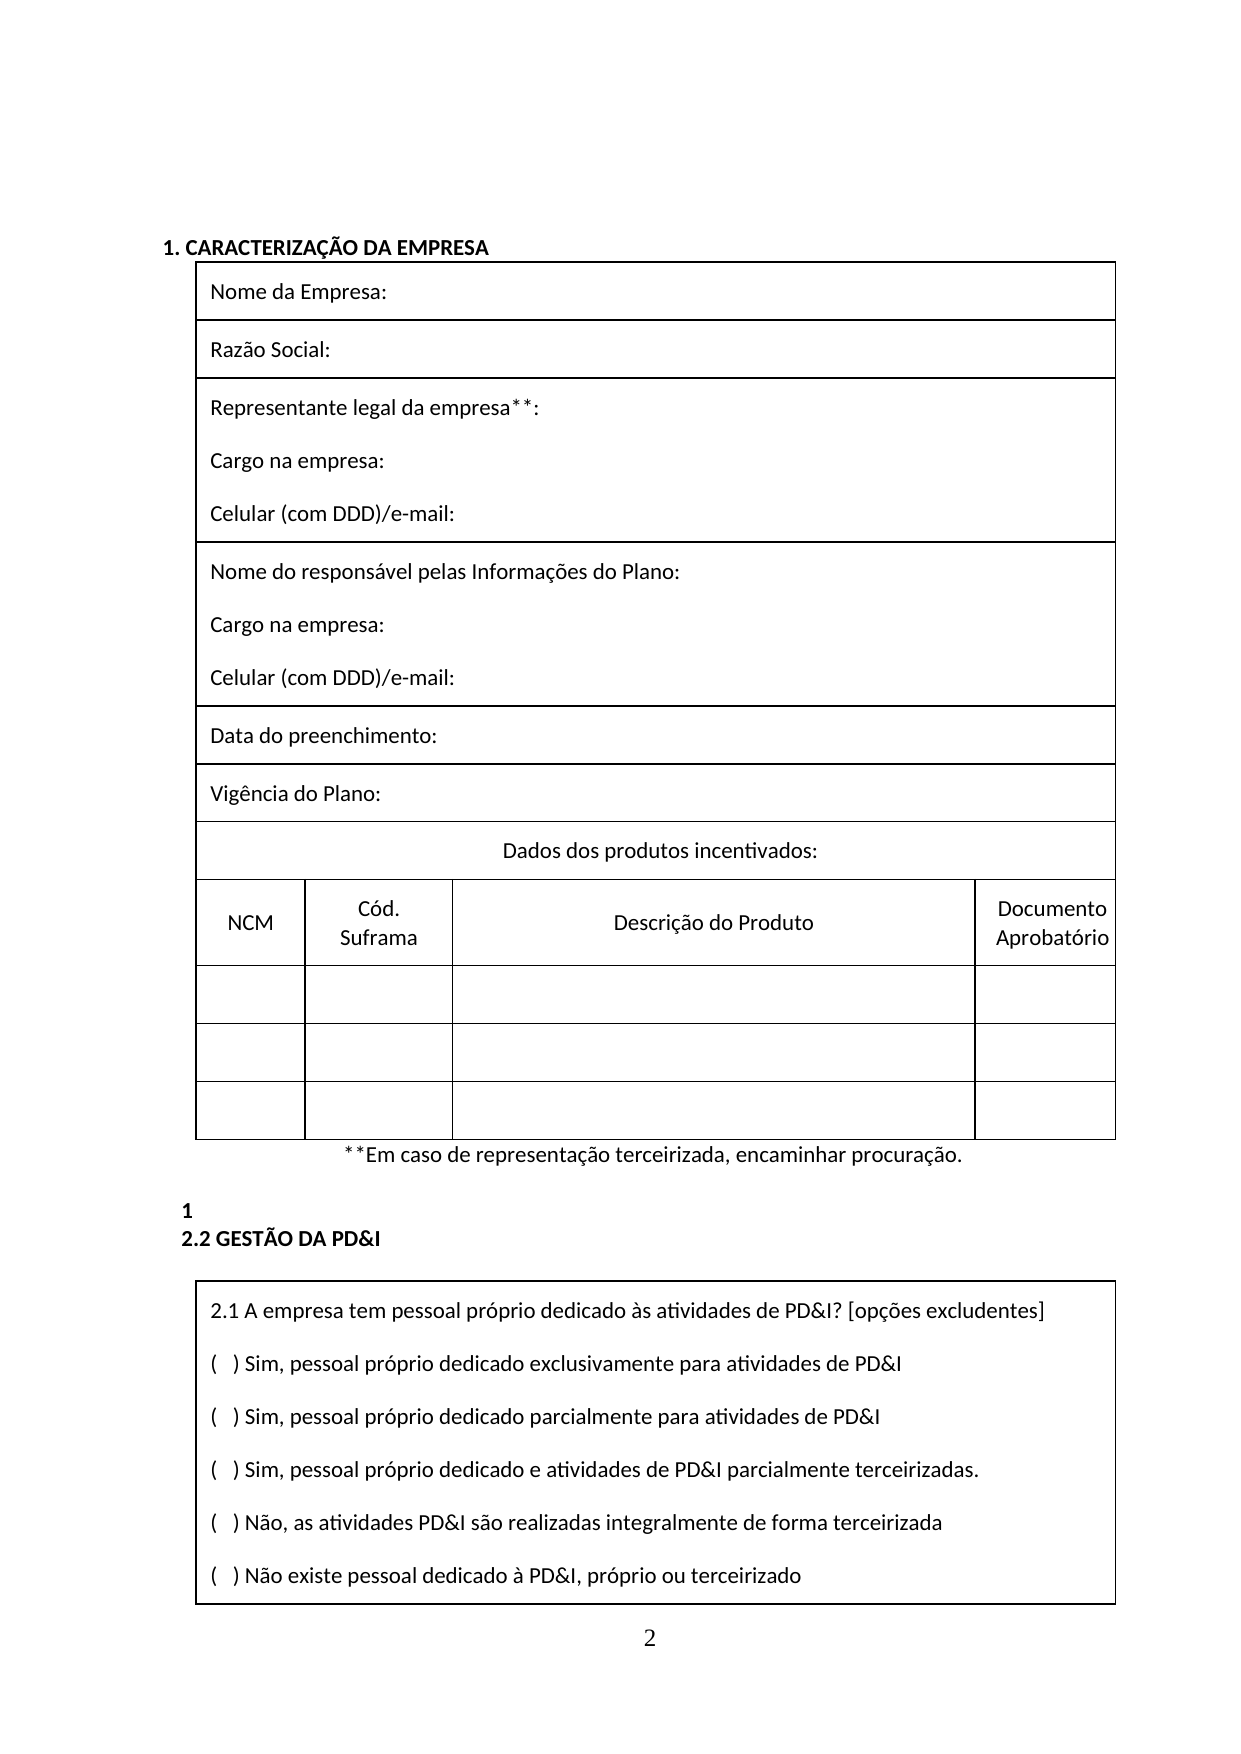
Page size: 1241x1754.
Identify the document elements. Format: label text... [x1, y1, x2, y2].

table_cell [191, 1252, 196, 1280]
table_cell [1116, 1280, 1120, 1605]
table_cell [306, 1082, 452, 1138]
table_cell Data do preenchimento: [197, 707, 1115, 763]
table_cell NCM [197, 880, 304, 965]
table_cell Representante legal da empresa**: Cargo na empresa: Celular (com DDD)/e-mail: [197, 379, 1115, 541]
table_cell 1 2.2 GESTÃO DA PD&I [196, 1196, 1115, 1252]
table_cell Razão Social: [197, 321, 1115, 377]
table_cell [196, 1252, 1115, 1280]
table_cell Descrição do Produto [453, 880, 974, 965]
table_cell [976, 966, 1115, 1023]
table_cell [197, 1082, 304, 1138]
table_header Nome da Empresa: [197, 263, 1115, 319]
table_cell [191, 1280, 195, 1605]
table_cell Documento Aprobatório [976, 880, 1115, 965]
table_cell [306, 1024, 452, 1081]
table_cell [1115, 1252, 1120, 1280]
table_cell Vigência do Plano: [197, 765, 1115, 821]
table_cell Cód. Suframa [306, 880, 452, 965]
table_header [191, 261, 196, 1196]
table_cell [453, 1082, 974, 1138]
table_header 2.1 A empresa tem pessoal próprio dedicado às atividades de PD&I? [opções excludentes] ( ) Sim, pessoal próprio dedicado exclusivamente para atividades de PD&I ( ) Sim, pessoal próprio dedicado parcialmente para atividades de PD&I ( ) Sim, pessoal próprio dedicado e atividades de PD&I parcialmente terceirizadas. ( ) Não, as atividades PD&I são realizadas integralmente de forma terceirizada ( ) Não existe pessoal dedicado à PD&I, próprio ou terceirizado [197, 1282, 1115, 1603]
table_cell [1115, 1196, 1120, 1252]
table_cell [453, 966, 974, 1023]
text 1. CARACTERIZAÇÃO DA EMPRESA [162, 233, 1122, 261]
table_cell Dados dos produtos incentivados: [197, 822, 1115, 879]
table_cell [976, 1082, 1115, 1138]
table_cell [197, 966, 304, 1023]
table_header [1115, 261, 1120, 1196]
table_cell [191, 1196, 196, 1252]
table_cell [197, 1024, 304, 1081]
table_cell [453, 1024, 974, 1081]
table_cell [306, 966, 452, 1023]
table_header **Em caso de representação terceirizada, encaminhar procuração. [196, 1140, 1115, 1196]
table_cell [976, 1024, 1115, 1081]
table_cell Nome do responsável pelas Informações do Plano: Cargo na empresa: Celular (com DDD)/e-mail: [197, 543, 1115, 705]
